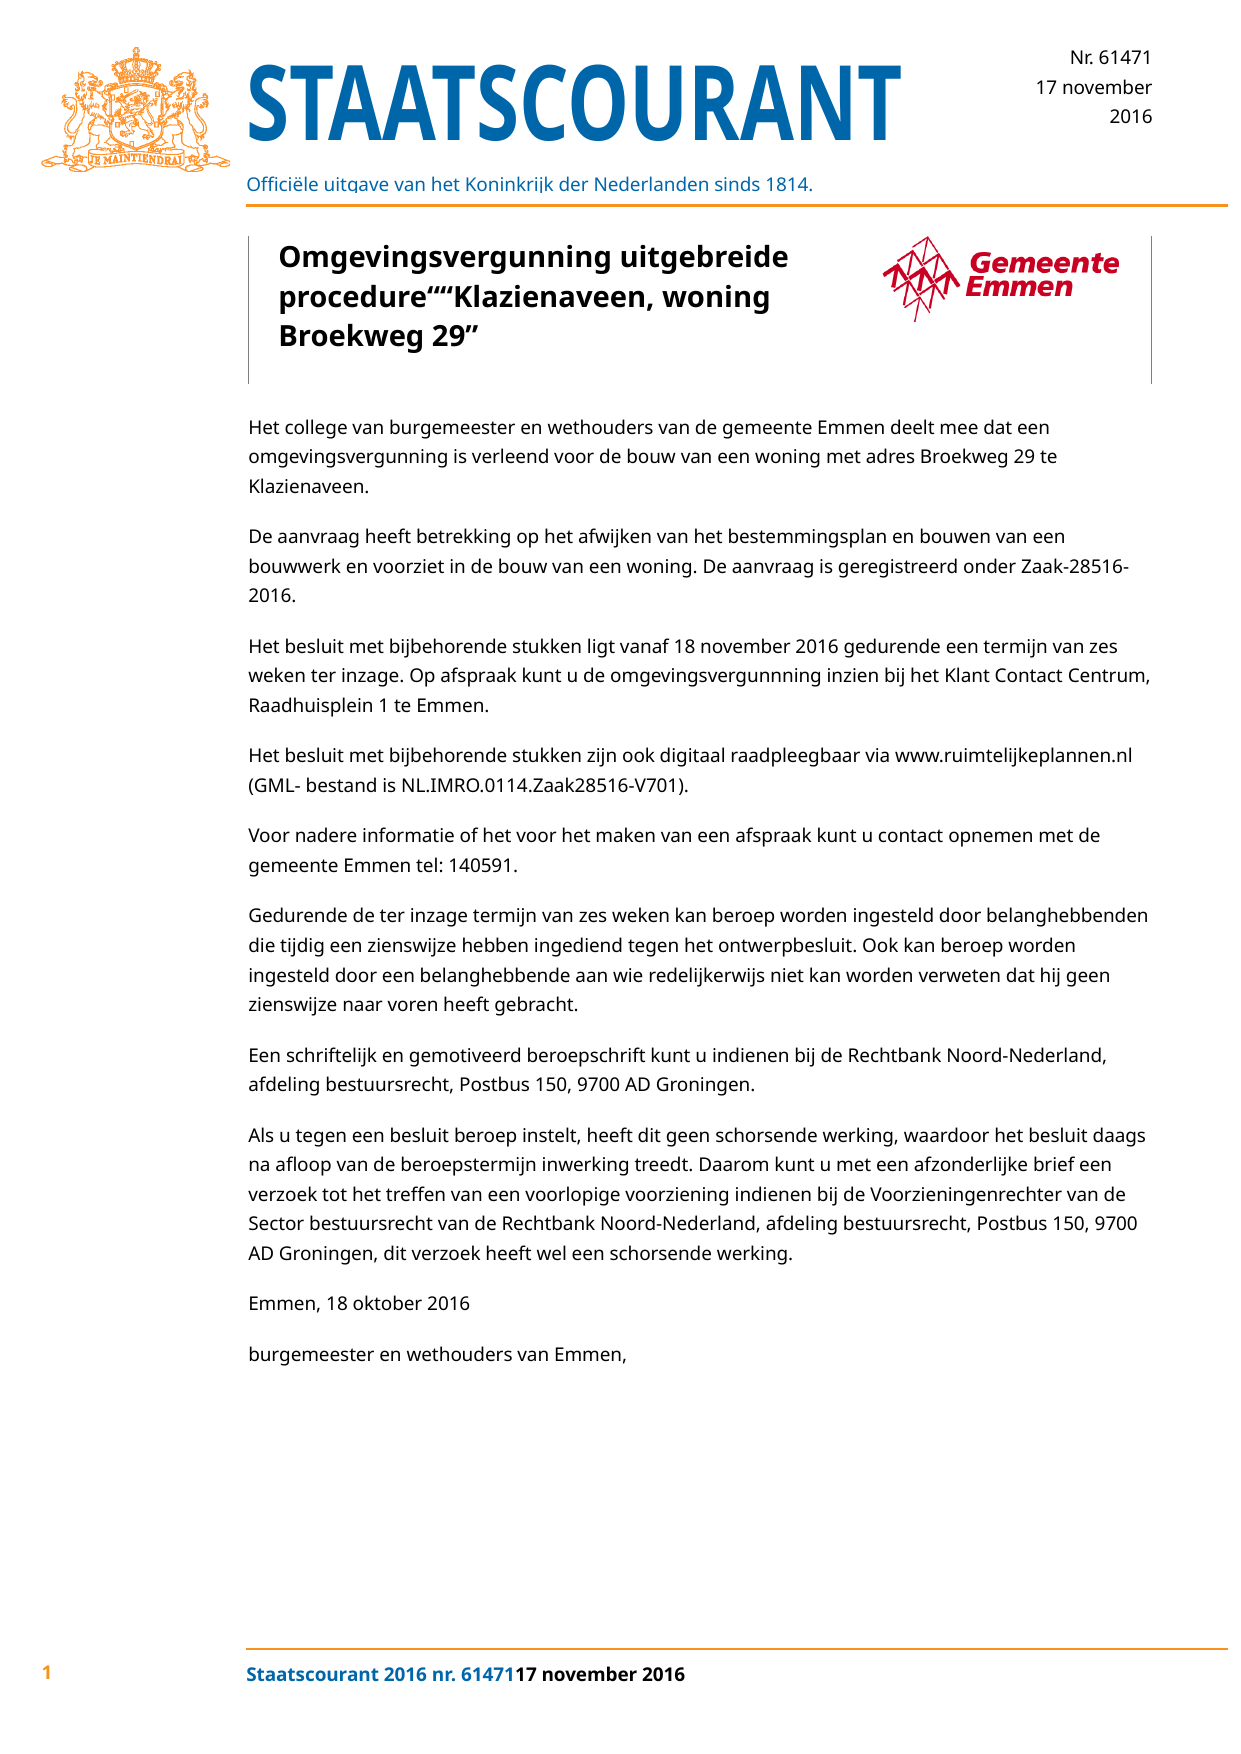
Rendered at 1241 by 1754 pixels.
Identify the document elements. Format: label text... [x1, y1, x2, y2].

text Gedurende de ter inzage termijn van zes weken kan beroep worden ingesteld door belanghebbenden die tijdig een zienswijze hebben ingediend tegen het ontwerpbesluit. Ook kan beroep worden ingesteld door een belanghebbende aan wie redelijkerwijs niet kan worden verweten dat hij geen zienswijze naar voren heeft gebracht. [248, 903, 1152, 1017]
text De aanvraag heeft betrekking op het afwijken van het bestemmingsplan en bouwen van een bouwwerk en voorziet in de bouw van een woning. De aanvraag is geregistreerd onder Zaak-28516-2016. [248, 523, 1152, 608]
table_header Omgevingsvergunning uitgebreide procedure““Klazienaveen, woning Broekweg 29” [249, 236, 850, 384]
text Voor nadere informatie of het voor het maken van een afspraak kunt u contact opnemen met de gemeente Emmen tel: 140591. [248, 823, 1152, 878]
text Het college van burgemeester en wethouders van de gemeente Emmen deelt mee dat een omgevingsvergunning is verleend voor de bouw van een woning met adres Broekweg 29 te Klazienaveen. [248, 414, 1152, 499]
text Het besluit met bijbehorende stukken ligt vanaf 18 november 2016 gedurende een termijn van zes weken ter inzage. Op afspraak kunt u de omgevingsvergunnning inzien bij het Klant Contact Centrum, Raadhuisplein 1 te Emmen. [248, 633, 1152, 718]
picture [41, 47, 231, 172]
text burgemeester en wethouders van Emmen, [248, 1341, 1152, 1367]
picture [882, 236, 1119, 322]
table_header [850, 236, 1151, 384]
text Een schriftelijk en gemotiveerd beroepschrift kunt u indienen bij de Rechtbank Noord-Nederland, afdeling bestuursrecht, Postbus 150, 9700 AD Groningen. [248, 1042, 1152, 1097]
text Als u tegen een besluit beroep instelt, heeft dit geen schorsende werking, waardoor het besluit daags na afloop van de beroepstermijn inwerking treedt. Daarom kunt u met een afzonderlijke brief een verzoek tot het treffen van een voorlopige voorziening indienen bij de Voorzieningenrechter van de Sector bestuursrecht van de Rechtbank Noord-Nederland, afdeling bestuursrecht, Postbus 150, 9700 AD Groningen, dit verzoek heeft wel een schorsende werking. [248, 1122, 1152, 1266]
text Emmen, 18 oktober 2016 [248, 1291, 1152, 1316]
text Het besluit met bijbehorende stukken zijn ook digitaal raadpleegbaar via www.ruimtelijkeplannen.nl (GML- bestand is NL.IMRO.0114.Zaak28516-V701). [248, 743, 1152, 798]
